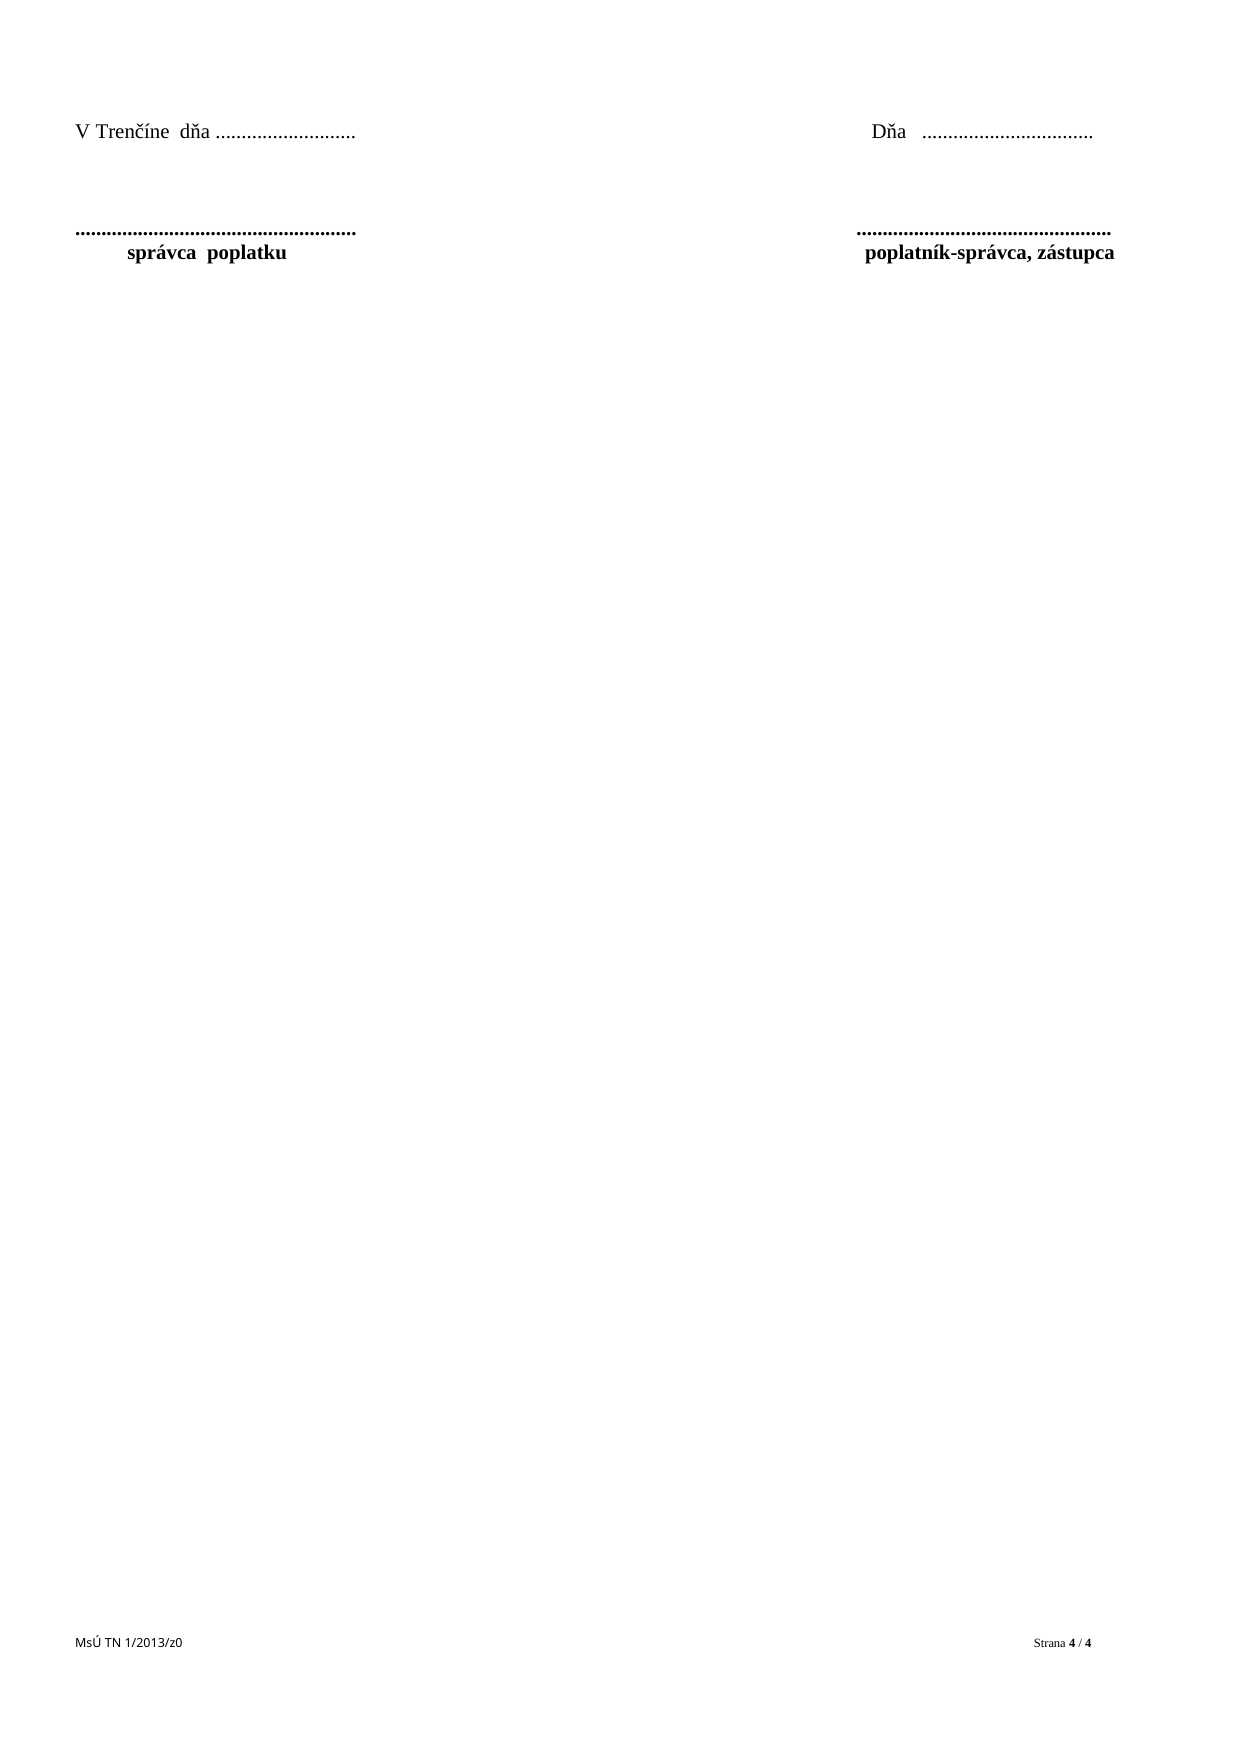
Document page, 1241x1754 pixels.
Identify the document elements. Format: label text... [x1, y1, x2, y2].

text V Trenčíne dňa ........................... Dňa ................................. [75, 119, 1162, 143]
text správca poplatku poplatník-správca, zástupca [75, 240, 1162, 264]
text ...................................................... ................................................. [75, 216, 1162, 240]
